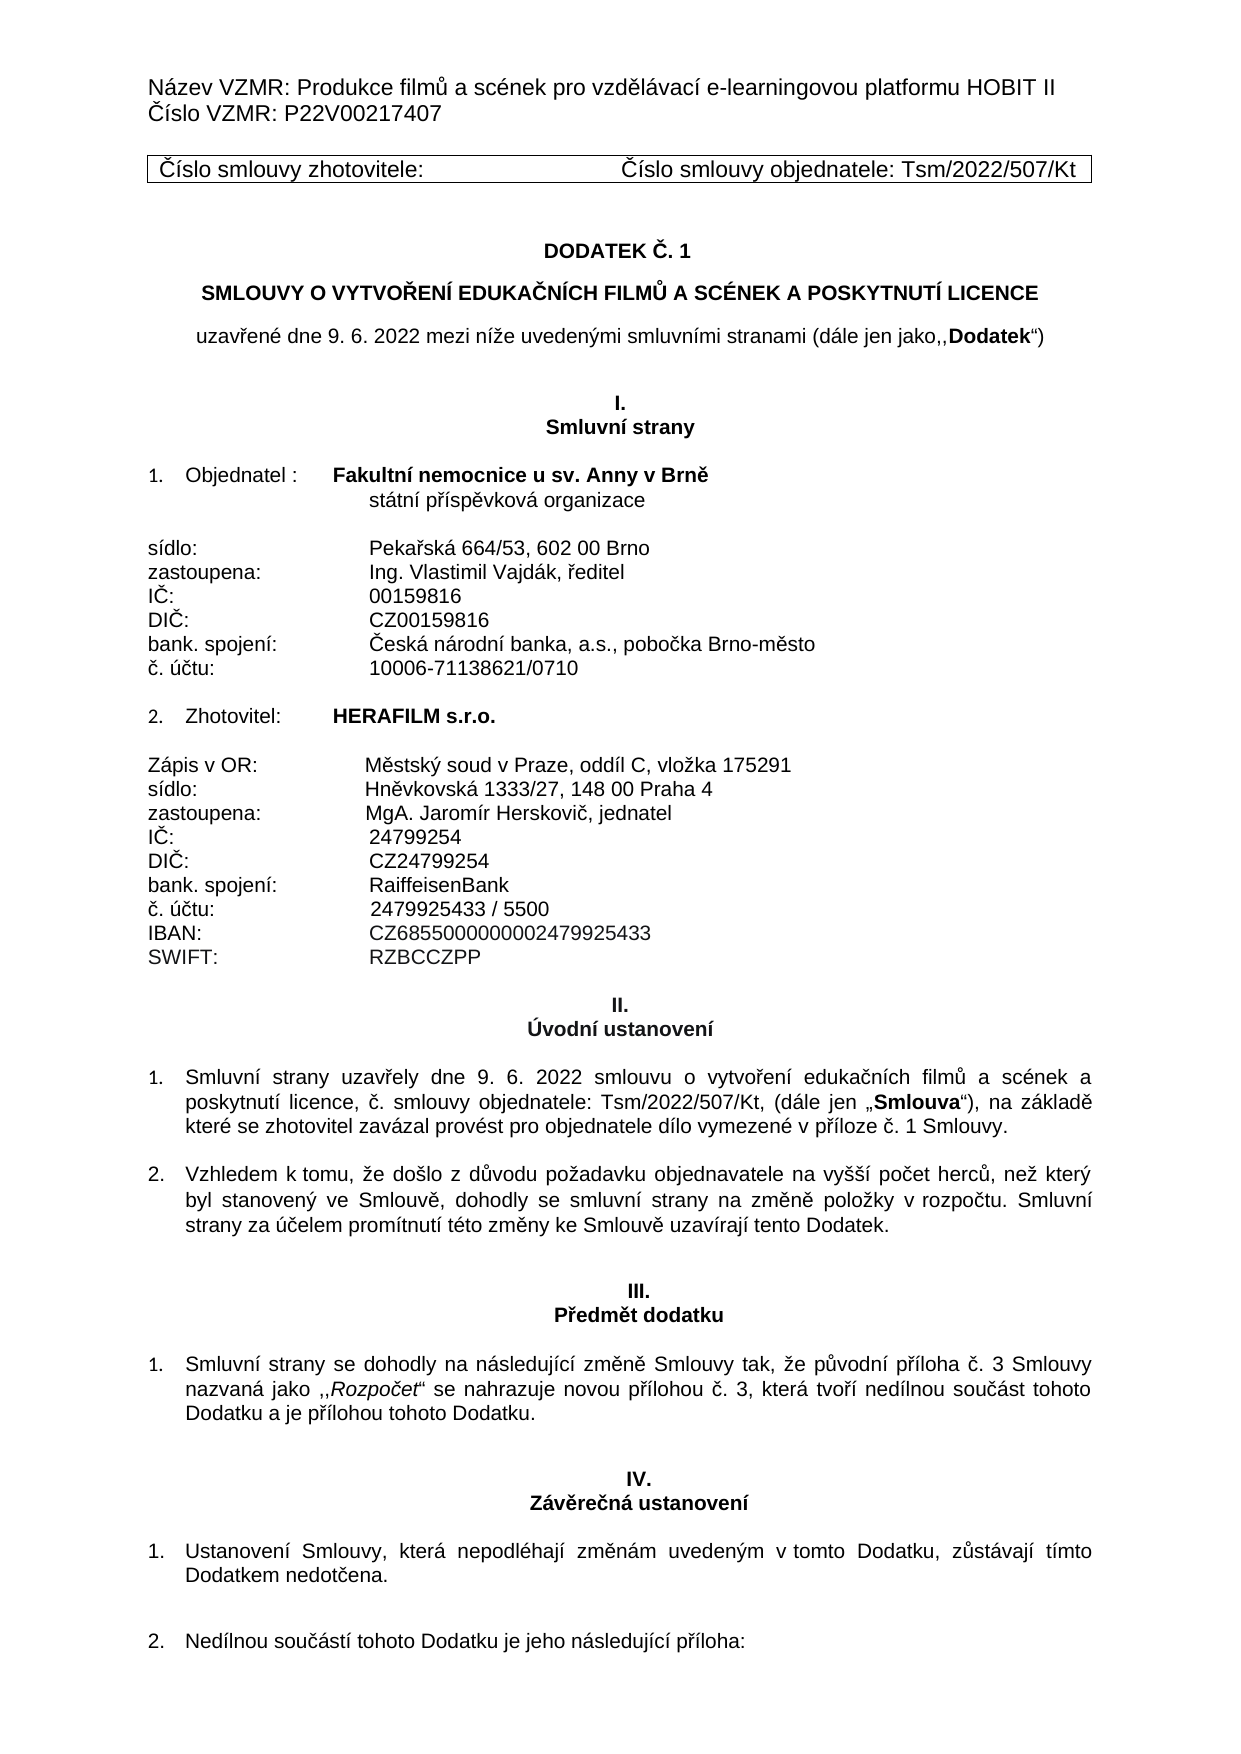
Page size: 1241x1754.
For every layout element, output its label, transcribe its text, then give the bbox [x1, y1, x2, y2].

text Úvodní ustanovení [148, 1017, 1093, 1041]
text DIČ: CZ24799254 [148, 849, 1093, 873]
text III. [185, 1279, 1093, 1303]
text sídlo: Pekařská 664/53, 602 00 Brno [148, 536, 1093, 560]
text bank. spojení: RaiffeisenBank [148, 873, 1093, 897]
text Závěrečná ustanovení [185, 1491, 1093, 1515]
text Zápis v OR: Městský soud v Praze, oddíl C, vložka 175291 [148, 753, 1093, 777]
text IBAN: CZ6855000000002479925433 [148, 921, 1093, 945]
text DODATEK Č. 1 [148, 239, 1093, 263]
list Vzhledem k tomu, že došlo z důvodu požadavku objednavatele na vyšší počet herců, než který byl stanovený ve Smlouvě, dohodly se smluvní strany na změně položky v rozpočtu. Smluvní strany za účelem promítnutí této změny ke Smlouvě uzavírají tento Dodatek. [148, 1162, 1093, 1237]
text IČ: 24799254 [148, 825, 1093, 849]
text SWIFT: RZBCCZPP [148, 945, 1093, 969]
text sídlo: Hněvkovská 1333/27, 148 00 Praha 4 [148, 777, 1093, 801]
text Smluvní strany [148, 415, 1093, 439]
text DIČ: CZ00159816 [148, 608, 1093, 632]
list Ustanovení Smlouvy, která nepodléhají změnám uvedeným v tomto Dodatku, zůstávají tímto Dodatkem nedotčena. [148, 1539, 1093, 1587]
list Nedílnou součástí tohoto Dodatku je jeho následující příloha: [148, 1629, 1093, 1653]
text bank. spojení: Česká národní banka, a.s., pobočka Brno-město [148, 632, 1093, 656]
text státní příspěvková organizace [295, 488, 1093, 512]
text II. [148, 993, 1093, 1017]
list Zhotovitel: HERAFILM s.r.o. [148, 704, 1093, 729]
list Smluvní strany se dohodly na následující změně Smlouvy tak, že původní příloha č. 3 Smlouvy nazvaná jako ,,Rozpočet“ se nahrazuje novou přílohou č. 3, která tvoří nedílnou součást tohoto Dodatku a je přílohou tohoto Dodatku. [148, 1351, 1093, 1424]
text SMLOUVY O VYTVOŘENÍ EDUKAČNÍCH FILMŮ A SCÉNEK A POSKYTNUTÍ LICENCE [148, 281, 1093, 305]
text I. [148, 391, 1093, 415]
list Objednatel : Fakultní nemocnice u sv. Anny v Brně [148, 463, 1093, 488]
list Smluvní strany uzavřely dne 9. 6. 2022 smlouvu o vytvoření edukačních filmů a scének a poskytnutí licence, č. smlouvy objednatele: Tsm/2022/507/Kt, (dále jen „Smlouva“), na základě které se zhotovitel zavázal provést pro objednatele dílo vymezené v příloze č. 1 Smlouvy. [148, 1064, 1093, 1138]
text zastoupena: MgA. Jaromír Herskovič, jednatel [148, 801, 1093, 825]
text zastoupena: Ing. Vlastimil Vajdák, ředitel [148, 560, 1093, 584]
text č. účtu: 10006-71138621/0710 [148, 656, 1093, 680]
text č. účtu: 2479925433 / 5500 [148, 897, 1093, 921]
text Předmět dodatku [185, 1303, 1093, 1327]
text IV. [185, 1467, 1093, 1491]
text uzavřené dne 9. 6. 2022 mezi níže uvedenými smluvními stranami (dále jen jako,,Dodatek“) [148, 323, 1093, 347]
text IČ: 00159816 [148, 584, 1093, 608]
